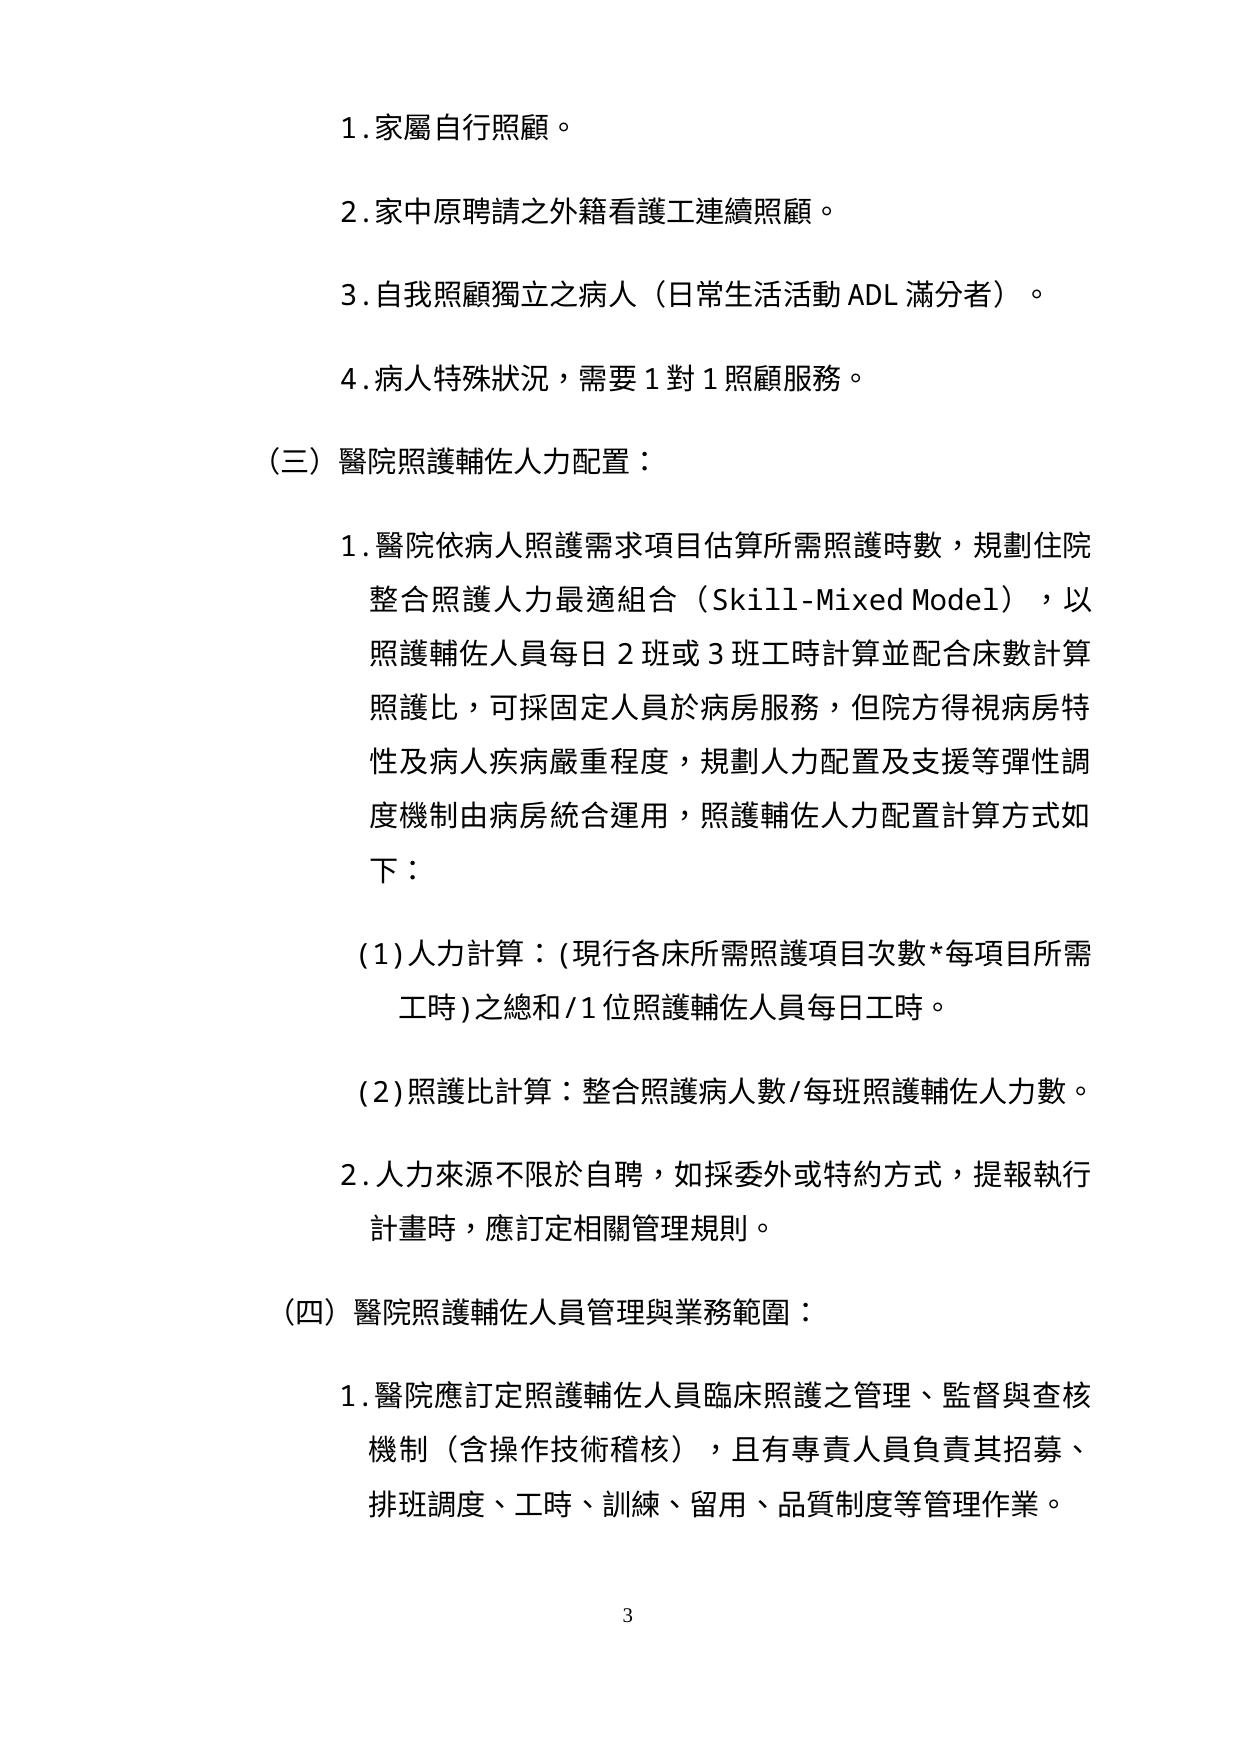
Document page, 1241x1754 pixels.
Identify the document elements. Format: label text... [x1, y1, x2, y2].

text 1.醫院應訂定照護輔佐人員臨床照護之管理、監督與查核機制（含操作技術稽核），且有專責人員負責其招募、排班調度、工時、訓練、留用、品質制度等管理作業。 [339, 1363, 1092, 1526]
text (1)人力計算：(現行各床所需照護項目次數*每項目所需工時)之總和/1位照護輔佐人員每日工時。 [354, 921, 1092, 1029]
text (2)照護比計算：整合照護病人數/每班照護輔佐人力數。 [354, 1059, 1092, 1113]
text 1.醫院依病人照護需求項目估算所需照護時數，規劃住院整合照護人力最適組合（Skill-Mixed Model），以照護輔佐人員每日2班或3班工時計算並配合床數計算照護比，可採固定人員於病房服務，但院方得視病房特性及病人疾病嚴重程度，規劃人力配置及支援等彈性調度機制由病房統合運用，照護輔佐人力配置計算方式如下： [339, 513, 1092, 892]
text 4.病人特殊狀況，需要1對1照顧服務。 [251, 346, 1092, 400]
text 2.家中原聘請之外籍看護工連續照顧。 [251, 179, 1092, 233]
text 2.人力來源不限於自聘，如採委外或特約方式，提報執行計畫時，應訂定相關管理規則。 [339, 1142, 1092, 1251]
text （四）醫院照護輔佐人員管理與業務範圍： [251, 1280, 1092, 1334]
text 1.家屬自行照顧。 [251, 96, 1092, 150]
text （三）醫院照護輔佐人力配置： [251, 429, 1092, 483]
text 3.自我照顧獨立之病人（日常生活活動ADL滿分者）。 [251, 262, 1092, 317]
